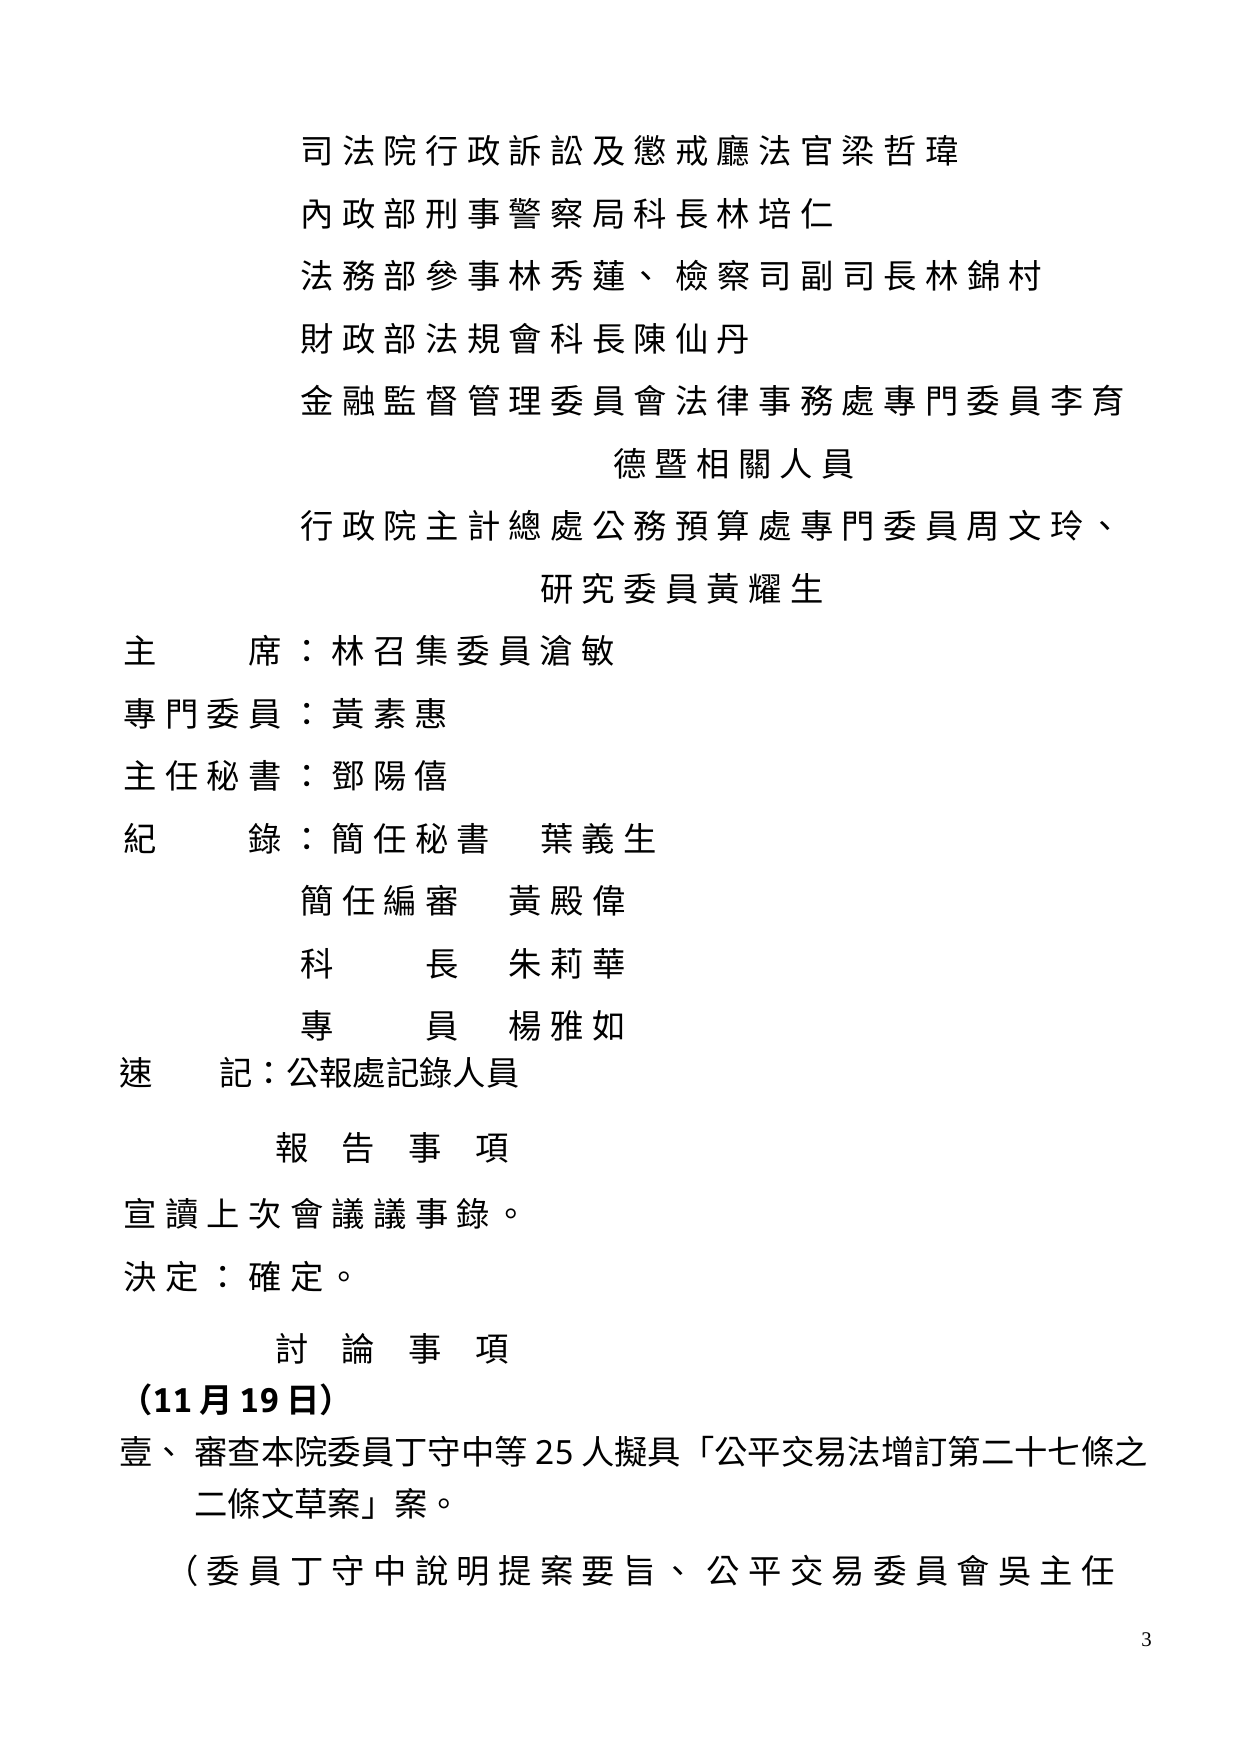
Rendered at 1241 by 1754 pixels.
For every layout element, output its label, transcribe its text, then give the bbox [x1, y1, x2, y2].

text 討 論 事 項 [119, 1321, 1150, 1371]
text 簡任編審 黃殿偉 [292, 858, 1150, 920]
text 行政院主計總處公務預算處專門委員周文玲、研究委員黃耀生 [292, 483, 1150, 608]
text 主 席：林召集委員滄敏 [119, 608, 1150, 670]
text （委員丁守中說明提案要旨、公平交易委員會吳主任委員報告後，委員高志鵬、許忠信、黃偉哲、徐耀昌、丁守中、廖國棟、蘇震清、楊瓊瓔、林滄敏、葉宜津及許添財等11人提出詢問，均由公平交易委員會吳主任委員、法務部檢察司林副司長暨相關人員即席答復。登記詢問委員除不在場者外，其餘均已發言完畢，詢答結束；委員所提口頭詢問未及答復部分及委員簡東明、徐耀昌、潘維剛及翁重鈞等4人所提書面質詢，列入紀錄，刊登公報，並請相關單位另以書面答復委員並副知本委員會。） [154, 1527, 1150, 1590]
text 主任秘書：鄧陽僖 [119, 733, 1150, 795]
text 法務部參事林秀蓮、檢察司副司長林錦村 [292, 233, 1150, 295]
text 專門委員：黃素惠 [119, 670, 1150, 733]
text 宣讀上次會議議事錄。 [119, 1171, 1150, 1233]
text 速 記：公報處記錄人員 [119, 1045, 1150, 1095]
text 報 告 事 項 [119, 1121, 1150, 1171]
list 審查本院委員丁守中等25人擬具「公平交易法增訂第二十七條之二條文草案」案。 [119, 1423, 1150, 1527]
text 決定：確定。 [119, 1233, 1150, 1296]
text 專 員 楊雅如 [292, 983, 1150, 1045]
text 科 長 朱莉華 [292, 920, 1150, 983]
text 紀 錄：簡任秘書 葉義生 [119, 795, 1150, 858]
text 金融監督管理委員會法律事務處專門委員李育德暨相關人員 [292, 358, 1150, 483]
text 內政部刑事警察局科長林培仁 [292, 170, 1150, 233]
text （11月19日） [119, 1371, 1150, 1423]
text 司法院行政訴訟及懲戒廳法官梁哲瑋 [292, 108, 1150, 170]
text 財政部法規會科長陳仙丹 [292, 295, 1150, 358]
